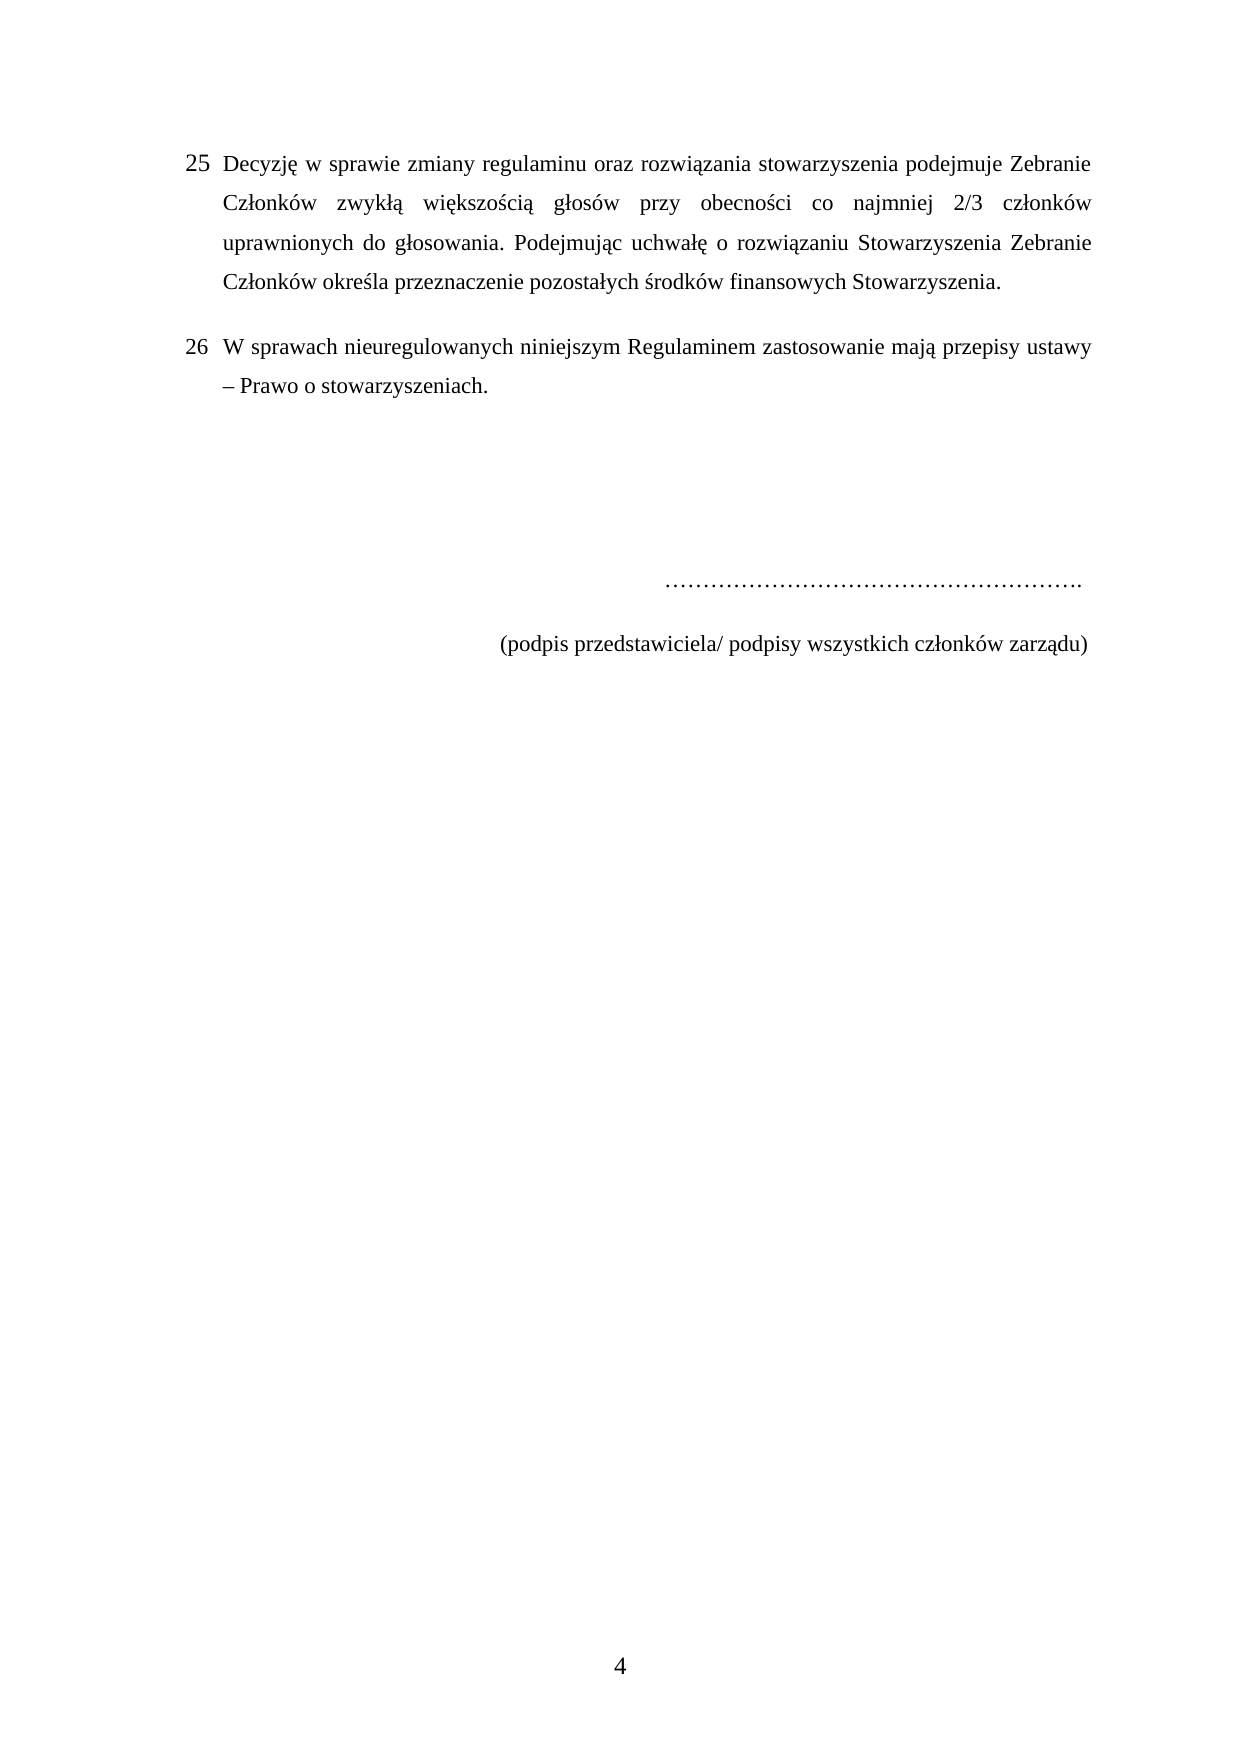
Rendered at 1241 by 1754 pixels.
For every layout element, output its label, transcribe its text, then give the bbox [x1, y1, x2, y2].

list W sprawach nieuregulowanych niniejszym Regulaminem zastosowanie mają przepisy ustawy – Prawo o stowarzyszeniach. [185, 333, 1093, 399]
text ………………………………………………. [148, 566, 1093, 592]
list Decyzję w sprawie zmiany regulaminu oraz rozwiązania stowarzyszenia podejmuje Zebranie Członków zwykłą większością głosów przy obecności co najmniej 2/3 członków uprawnionych do głosowania. Podejmując uchwałę o rozwiązaniu Stowarzyszenia Zebranie Członków określa przeznaczenie pozostałych środków finansowych Stowarzyszenia. [185, 148, 1093, 295]
text (podpis przedstawiciela/ podpisy wszystkich członków zarządu) [148, 630, 1093, 657]
